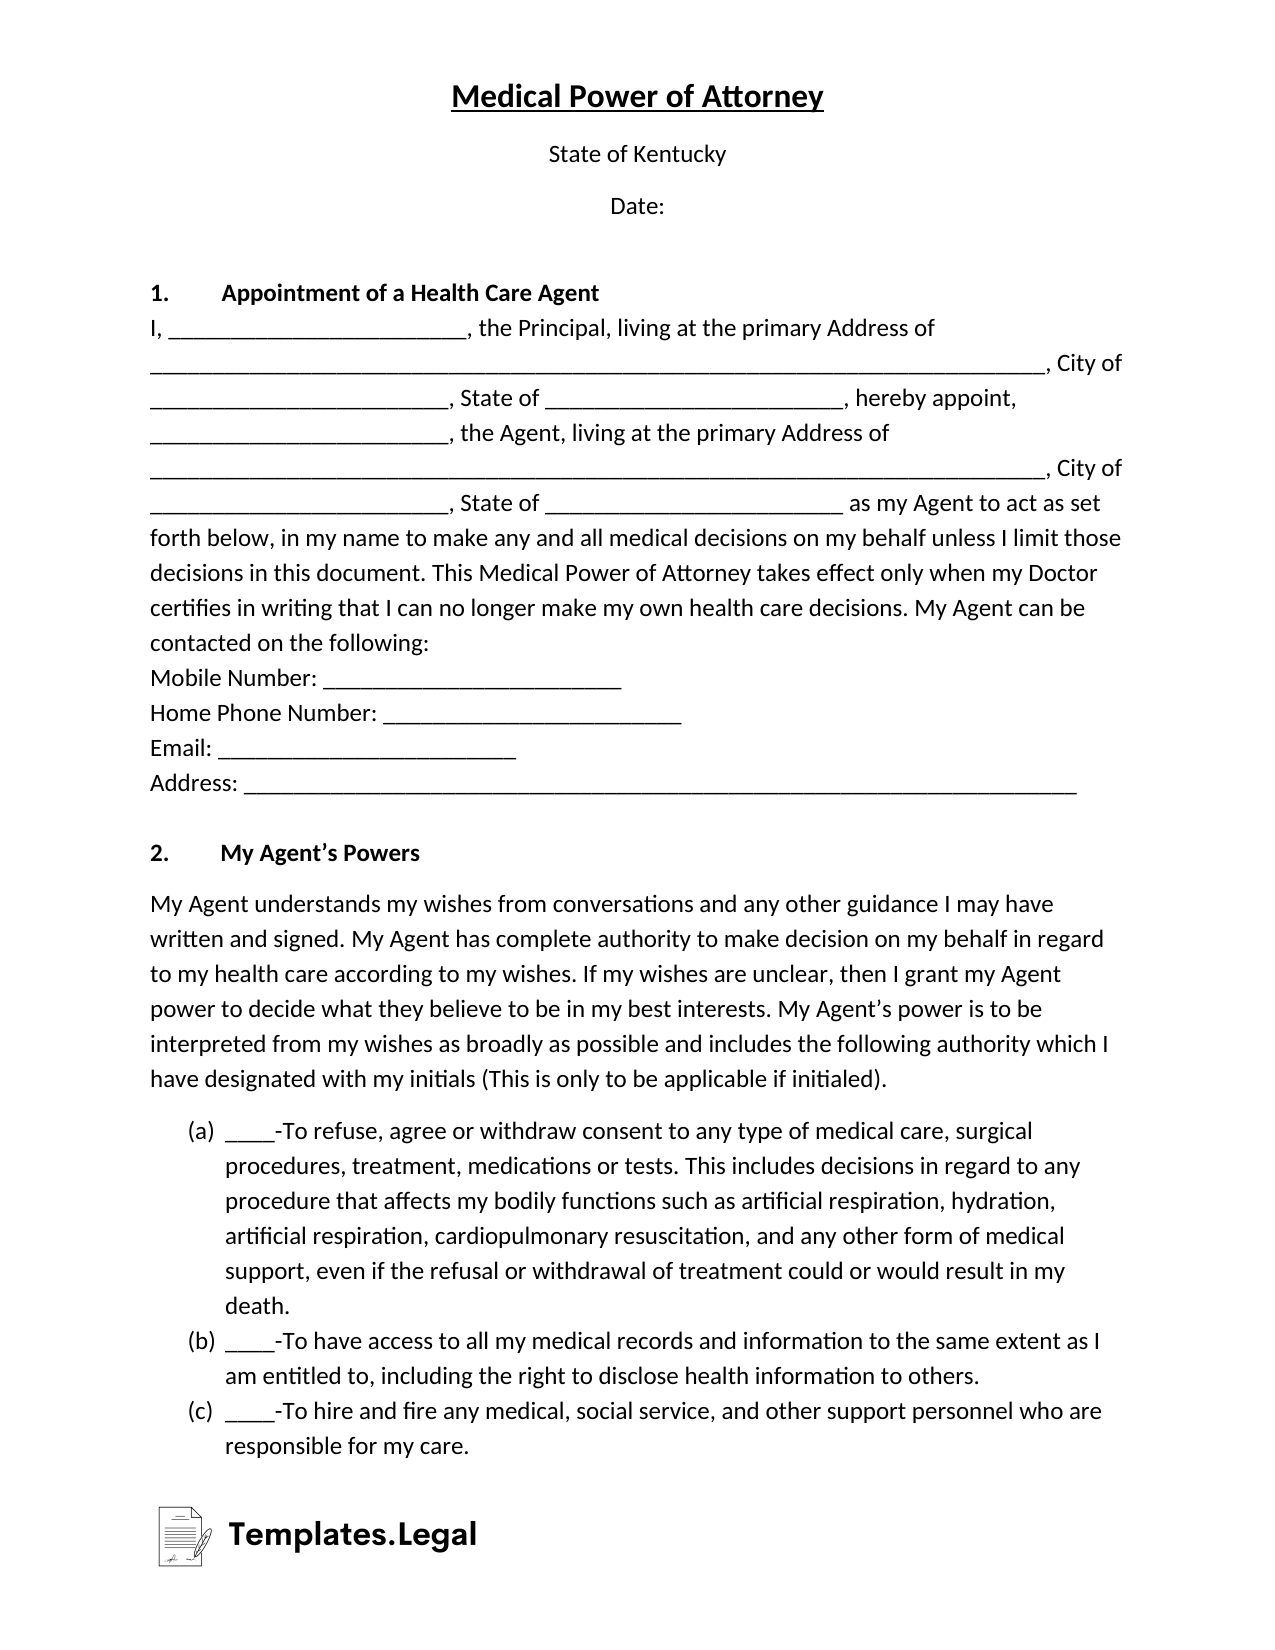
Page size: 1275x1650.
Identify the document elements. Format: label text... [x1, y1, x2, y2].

list ____-To hire and fire any medical, social service, and other support personnel who are responsible for my care. [187, 1395, 1125, 1461]
list Address: ___________________________________________________________________ [150, 767, 1125, 797]
text Date: [150, 190, 1125, 221]
list Appointment of a Health Care Agent [150, 277, 1125, 307]
list I, ________________________, the Principal, living at the primary Address of ________________________________________________________________________, City of ________________________, State of ________________________, hereby appoint, ________________________, the Agent, living at the primary Address of ________________________________________________________________________, City of ________________________, State of ________________________ as my Agent to act as set forth below, in my name to make any and all medical decisions on my behalf unless I limit those decisions in this document. This Medical Power of Attorney takes effect only when my Doctor certifies in writing that I can no longer make my own health care decisions. My Agent can be contacted on the following: [150, 312, 1125, 657]
list ____-To have access to all my medical records and information to the same extent as I am entitled to, including the right to disclose health information to others. [187, 1325, 1125, 1391]
list Mobile Number: ________________________ [150, 662, 1125, 692]
list Home Phone Number: ________________________ [150, 697, 1125, 727]
text 2. My Agent’s Powers [150, 837, 1125, 867]
text Medical Power of Attorney [150, 75, 1125, 116]
text State of Kentucky [150, 138, 1125, 169]
list Email: ________________________ [150, 732, 1125, 762]
list ____-To refuse, agree or withdraw consent to any type of medical care, surgical procedures, treatment, medications or tests. This includes decisions in regard to any procedure that affects my bodily functions such as artificial respiration, hydration, artificial respiration, cardiopulmonary resuscitation, and any other form of medical support, even if the refusal or withdrawal of treatment could or would result in my death. [187, 1115, 1125, 1321]
text My Agent understands my wishes from conversations and any other guidance I may have written and signed. My Agent has complete authority to make decision on my behalf in regard to my health care according to my wishes. If my wishes are unclear, then I grant my Agent power to decide what they believe to be in my best interests. My Agent’s power is to be interpreted from my wishes as broadly as possible and includes the following authority which I have designated with my initials (This is only to be applicable if initialed). [150, 888, 1125, 1094]
